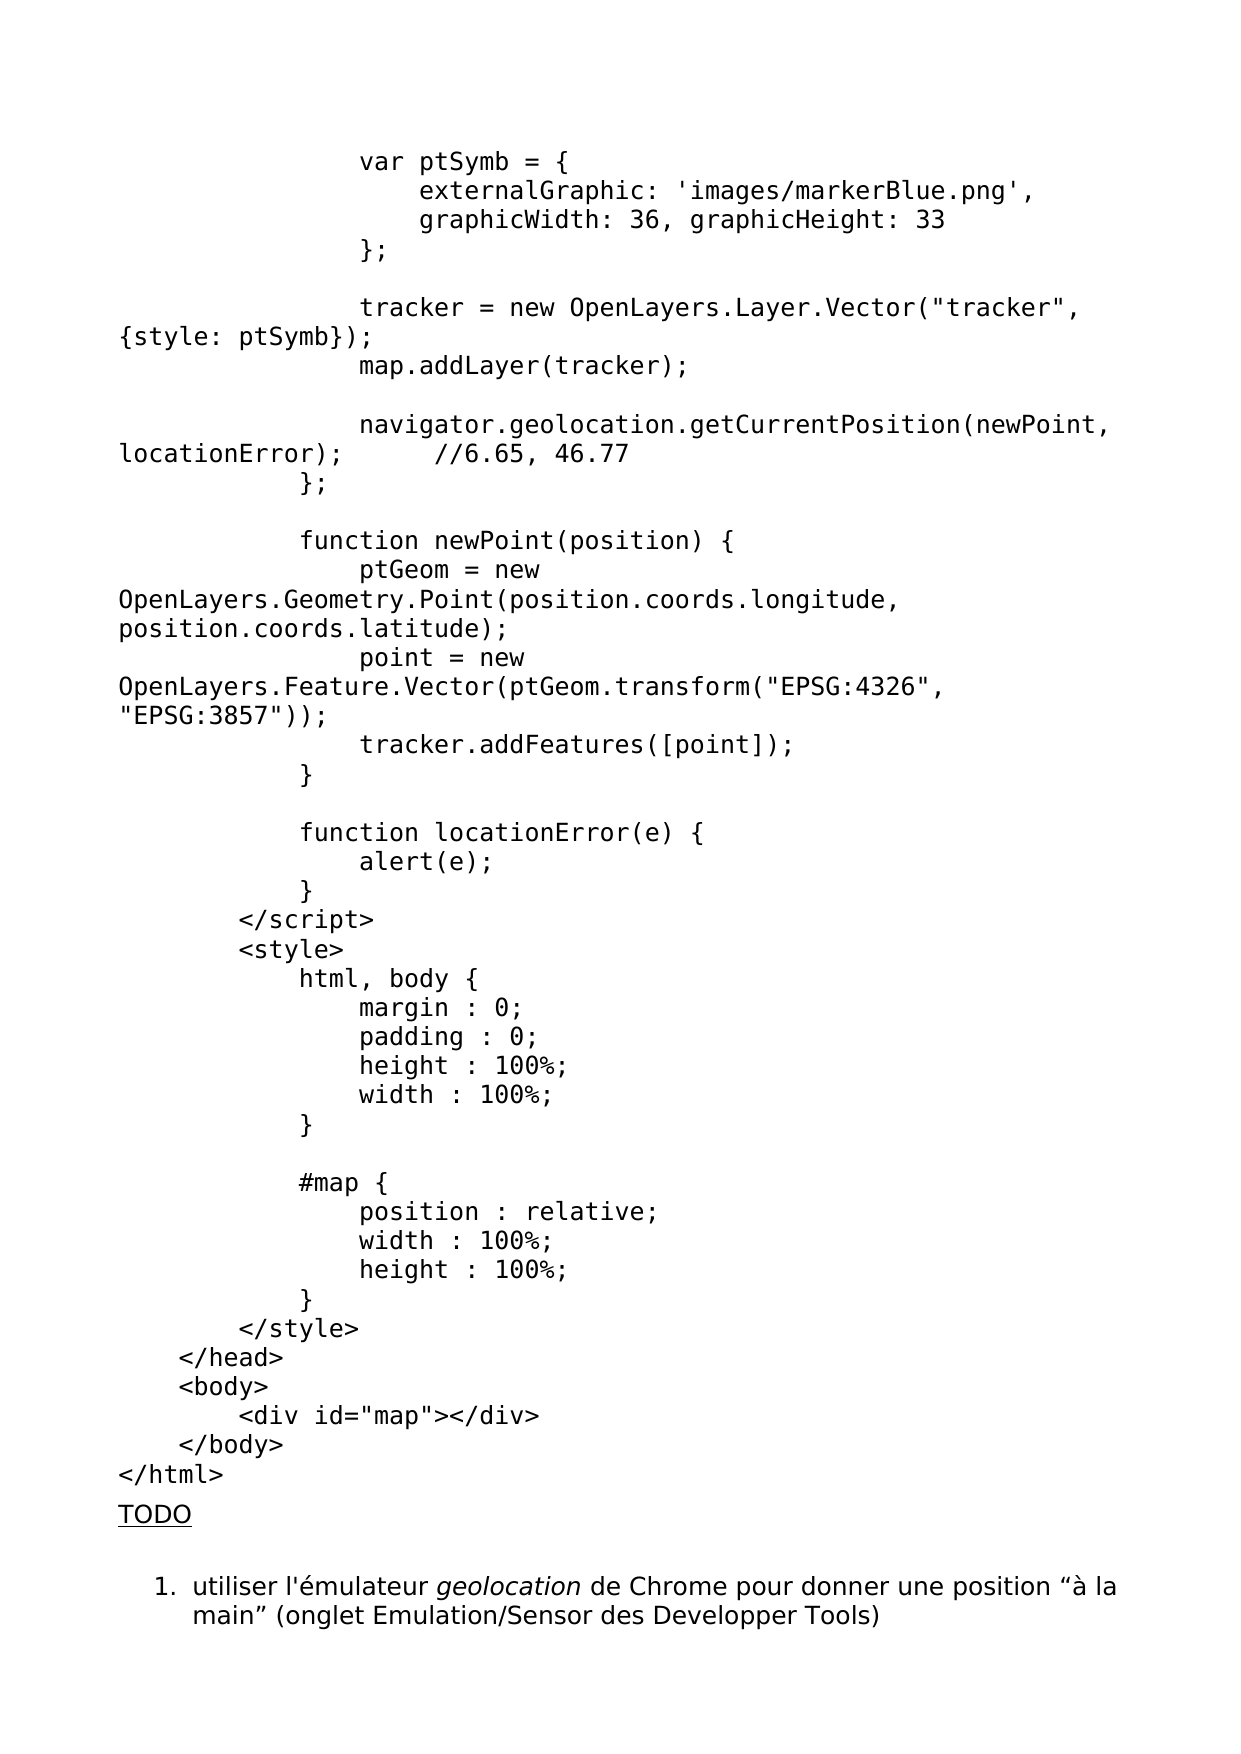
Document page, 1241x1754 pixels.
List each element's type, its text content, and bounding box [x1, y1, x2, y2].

text var ptSymb = { externalGraphic: 'images/markerBlue.png', graphicWidth: 36, graphicHeight: 33 }; tracker = new OpenLayers.Layer.Vector("tracker", {style: ptSymb}); map.addLayer(tracker); navigator.geolocation.getCurrentPosition(newPoint, locationError); //6.65, 46.77 }; function newPoint(position) { ptGeom = new OpenLayers.Geometry.Point(position.coords.longitude, position.coords.latitude); point = new OpenLayers.Feature.Vector(ptGeom.transform("EPSG:4326", "EPSG:3857")); tracker.addFeatures([point]); } function locationError(e) { alert(e); } </script> <style> html, body { margin : 0; padding : 0; height : 100%; width : 100%; } #map { position : relative; width : 100%; height : 100%; } </style> </head> <body> <div id="map"></div> </body> </html> [118, 118, 1122, 1489]
text TODO [118, 1501, 1122, 1530]
list utiliser l'émulateur geolocation de Chrome pour donner une position “à la main” (onglet Emulation/Sensor des Developper Tools) [177, 1572, 1122, 1630]
